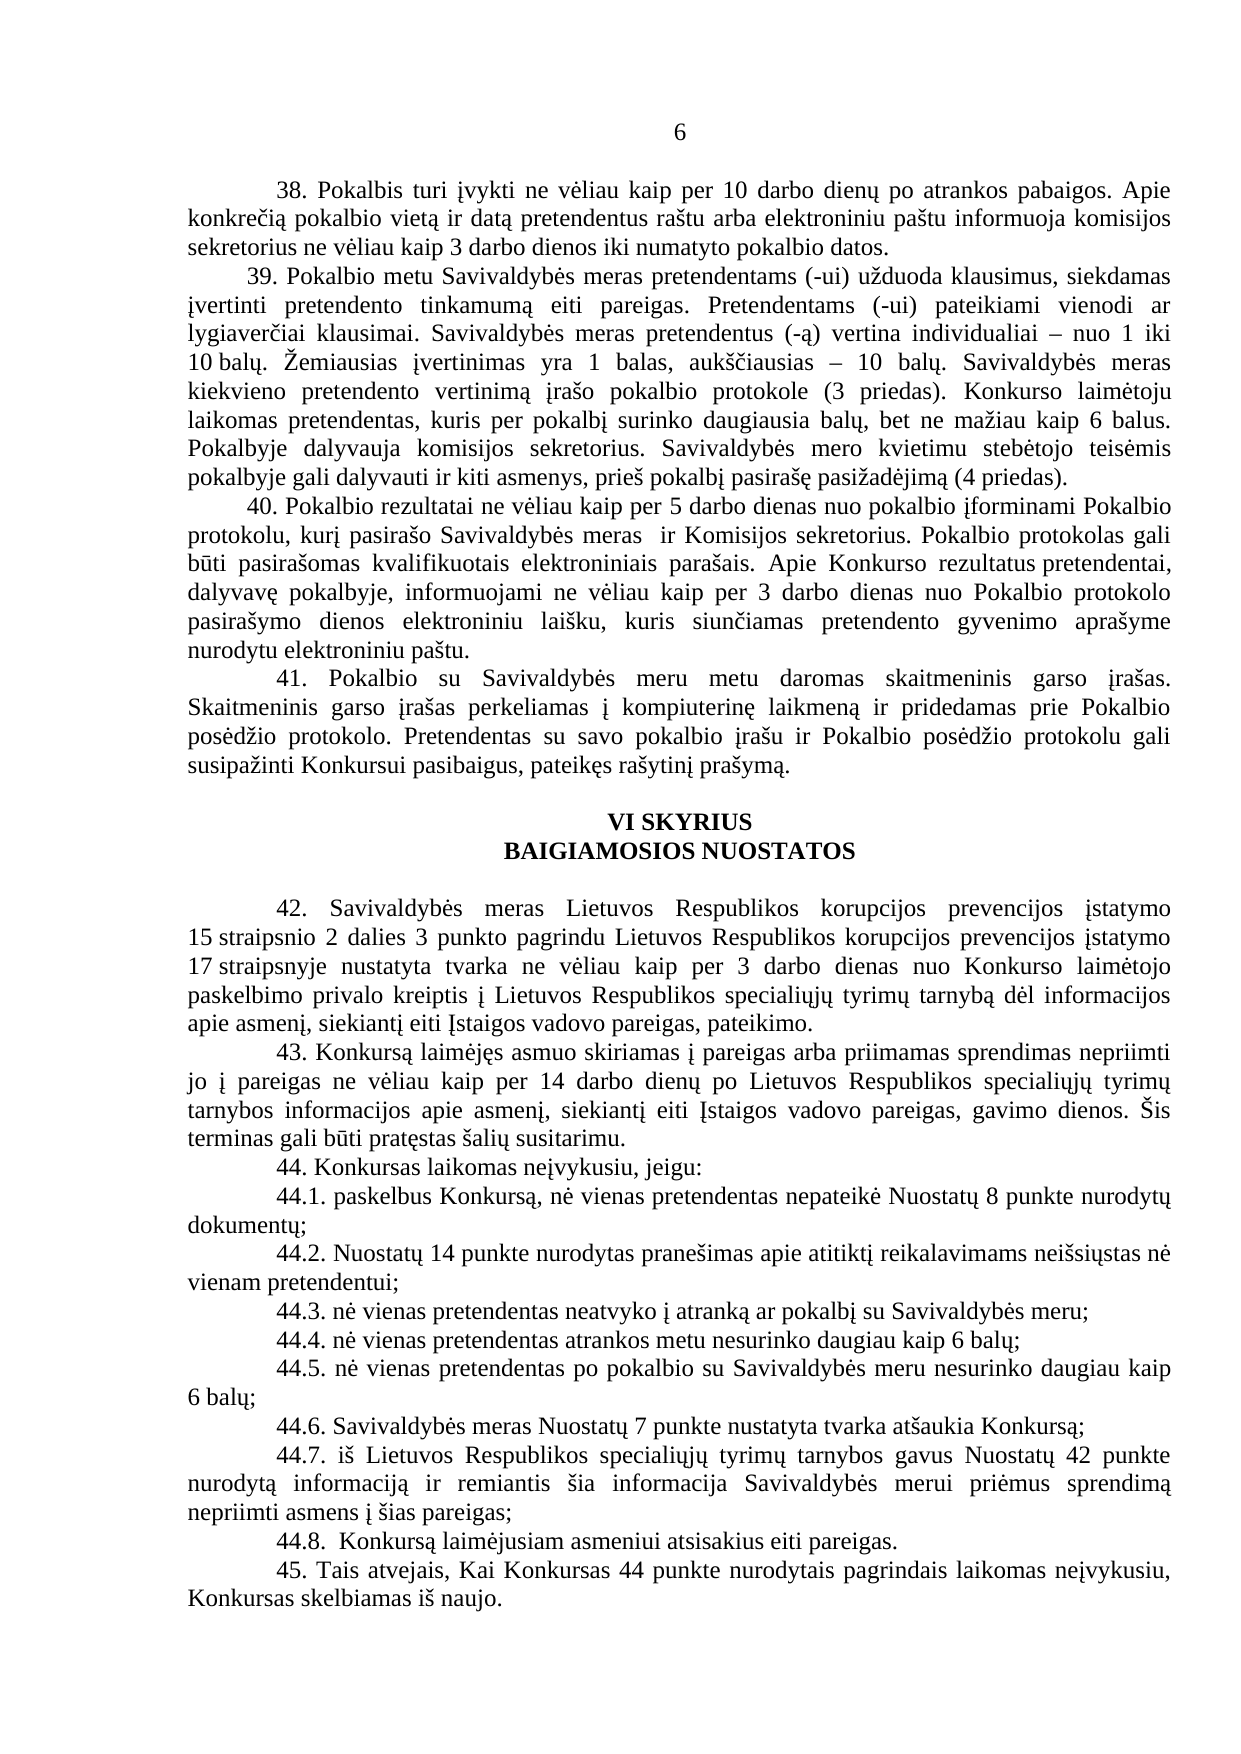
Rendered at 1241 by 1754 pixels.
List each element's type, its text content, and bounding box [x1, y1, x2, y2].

text 44.6. Savivaldybės meras Nuostatų 7 punkte nustatyta tvarka atšaukia Konkursą; [187, 1411, 1172, 1440]
text 45. Tais atvejais, Kai Konkursas 44 punkte nurodytais pagrindais laikomas neįvykusiu, Konkursas skelbiamas iš naujo. [187, 1555, 1172, 1612]
text 44.4. nė vienas pretendentas atrankos metu nesurinko daugiau kaip 6 balų; [187, 1325, 1172, 1353]
text 44.7. iš Lietuvos Respublikos specialiųjų tyrimų tarnybos gavus Nuostatų 42 punkte nurodytą informaciją ir remiantis šia informacija Savivaldybės merui priėmus sprendimą nepriimti asmens į šias pareigas; [187, 1440, 1172, 1526]
text 44. Konkursas laikomas neįvykusiu, jeigu: [187, 1152, 1172, 1181]
text 44.5. nė vienas pretendentas po pokalbio su Savivaldybės meru nesurinko daugiau kaip 6 balų; [187, 1353, 1172, 1411]
text 44.2. Nuostatų 14 punkte nurodytas pranešimas apie atitiktį reikalavimams neišsiųstas nė vienam pretendentui; [187, 1238, 1172, 1296]
text 44.8. Konkursą laimėjusiam asmeniui atsisakius eiti pareigas. [187, 1526, 1172, 1555]
text 40. Pokalbio rezultatai ne vėliau kaip per 5 darbo dienas nuo pokalbio įforminami Pokalbio protokolu, kurį pasirašo Savivaldybės meras ir Komisijos sekretorius. Pokalbio protokolas gali būti pasirašomas kvalifikuotais elektroniniais parašais. Apie Konkurso rezultatus pretendentai, dalyvavę pokalbyje, informuojami ne vėliau kaip per 3 darbo dienas nuo Pokalbio protokolo pasirašymo dienos elektroniniu laišku, kuris siunčiamas pretendento gyvenimo aprašyme nurodytu elektroniniu paštu. [187, 491, 1172, 663]
text VI SKYRIUS [187, 807, 1172, 836]
text 38. Pokalbis turi įvykti ne vėliau kaip per 10 darbo dienų po atrankos pabaigos. Apie konkrečią pokalbio vietą ir datą pretendentus raštu arba elektroniniu paštu informuoja komisijos sekretorius ne vėliau kaip 3 darbo dienos iki numatyto pokalbio datos. [187, 175, 1172, 261]
text BAIGIAMOSIOS NUOSTATOS [187, 836, 1172, 865]
text 39. Pokalbio metu Savivaldybės meras pretendentams (-ui) užduoda klausimus, siekdamas įvertinti pretendento tinkamumą eiti pareigas. Pretendentams (-ui) pateikiami vienodi ar lygiaverčiai klausimai. Savivaldybės meras pretendentus (-ą) vertina individualiai – nuo 1 iki 10 balų. Žemiausias įvertinimas yra 1 balas, aukščiausias – 10 balų. Savivaldybės meras kiekvieno pretendento vertinimą įrašo pokalbio protokole (3 priedas). Konkurso laimėtoju laikomas pretendentas, kuris per pokalbį surinko daugiausia balų, bet ne mažiau kaip 6 balus. Pokalbyje dalyvauja komisijos sekretorius. Savivaldybės mero kvietimu stebėtojo teisėmis pokalbyje gali dalyvauti ir kiti asmenys, prieš pokalbį pasirašę pasižadėjimą (4 priedas). [187, 261, 1172, 491]
text 44.3. nė vienas pretendentas neatvyko į atranką ar pokalbį su Savivaldybės meru; [187, 1296, 1172, 1325]
text 42. Savivaldybės meras Lietuvos Respublikos korupcijos prevencijos įstatymo 15 straipsnio 2 dalies 3 punkto pagrindu Lietuvos Respublikos korupcijos prevencijos įstatymo 17 straipsnyje nustatyta tvarka ne vėliau kaip per 3 darbo dienas nuo Konkurso laimėtojo paskelbimo privalo kreiptis į Lietuvos Respublikos specialiųjų tyrimų tarnybą dėl informacijos apie asmenį, siekiantį eiti Įstaigos vadovo pareigas, pateikimo. [187, 893, 1172, 1037]
text 43. Konkursą laimėjęs asmuo skiriamas į pareigas arba priimamas sprendimas nepriimti jo į pareigas ne vėliau kaip per 14 darbo dienų po Lietuvos Respublikos specialiųjų tyrimų tarnybos informacijos apie asmenį, siekiantį eiti Įstaigos vadovo pareigas, gavimo dienos. Šis terminas gali būti pratęstas šalių susitarimu. [187, 1037, 1172, 1152]
text 44.1. paskelbus Konkursą, nė vienas pretendentas nepateikė Nuostatų 8 punkte nurodytų dokumentų; [187, 1181, 1172, 1238]
text 41. Pokalbio su Savivaldybės meru metu daromas skaitmeninis garso įrašas. Skaitmeninis garso įrašas perkeliamas į kompiuterinę laikmeną ir pridedamas prie Pokalbio posėdžio protokolo. Pretendentas su savo pokalbio įrašu ir Pokalbio posėdžio protokolu gali susipažinti Konkursui pasibaigus, pateikęs rašytinį prašymą. [187, 663, 1172, 778]
